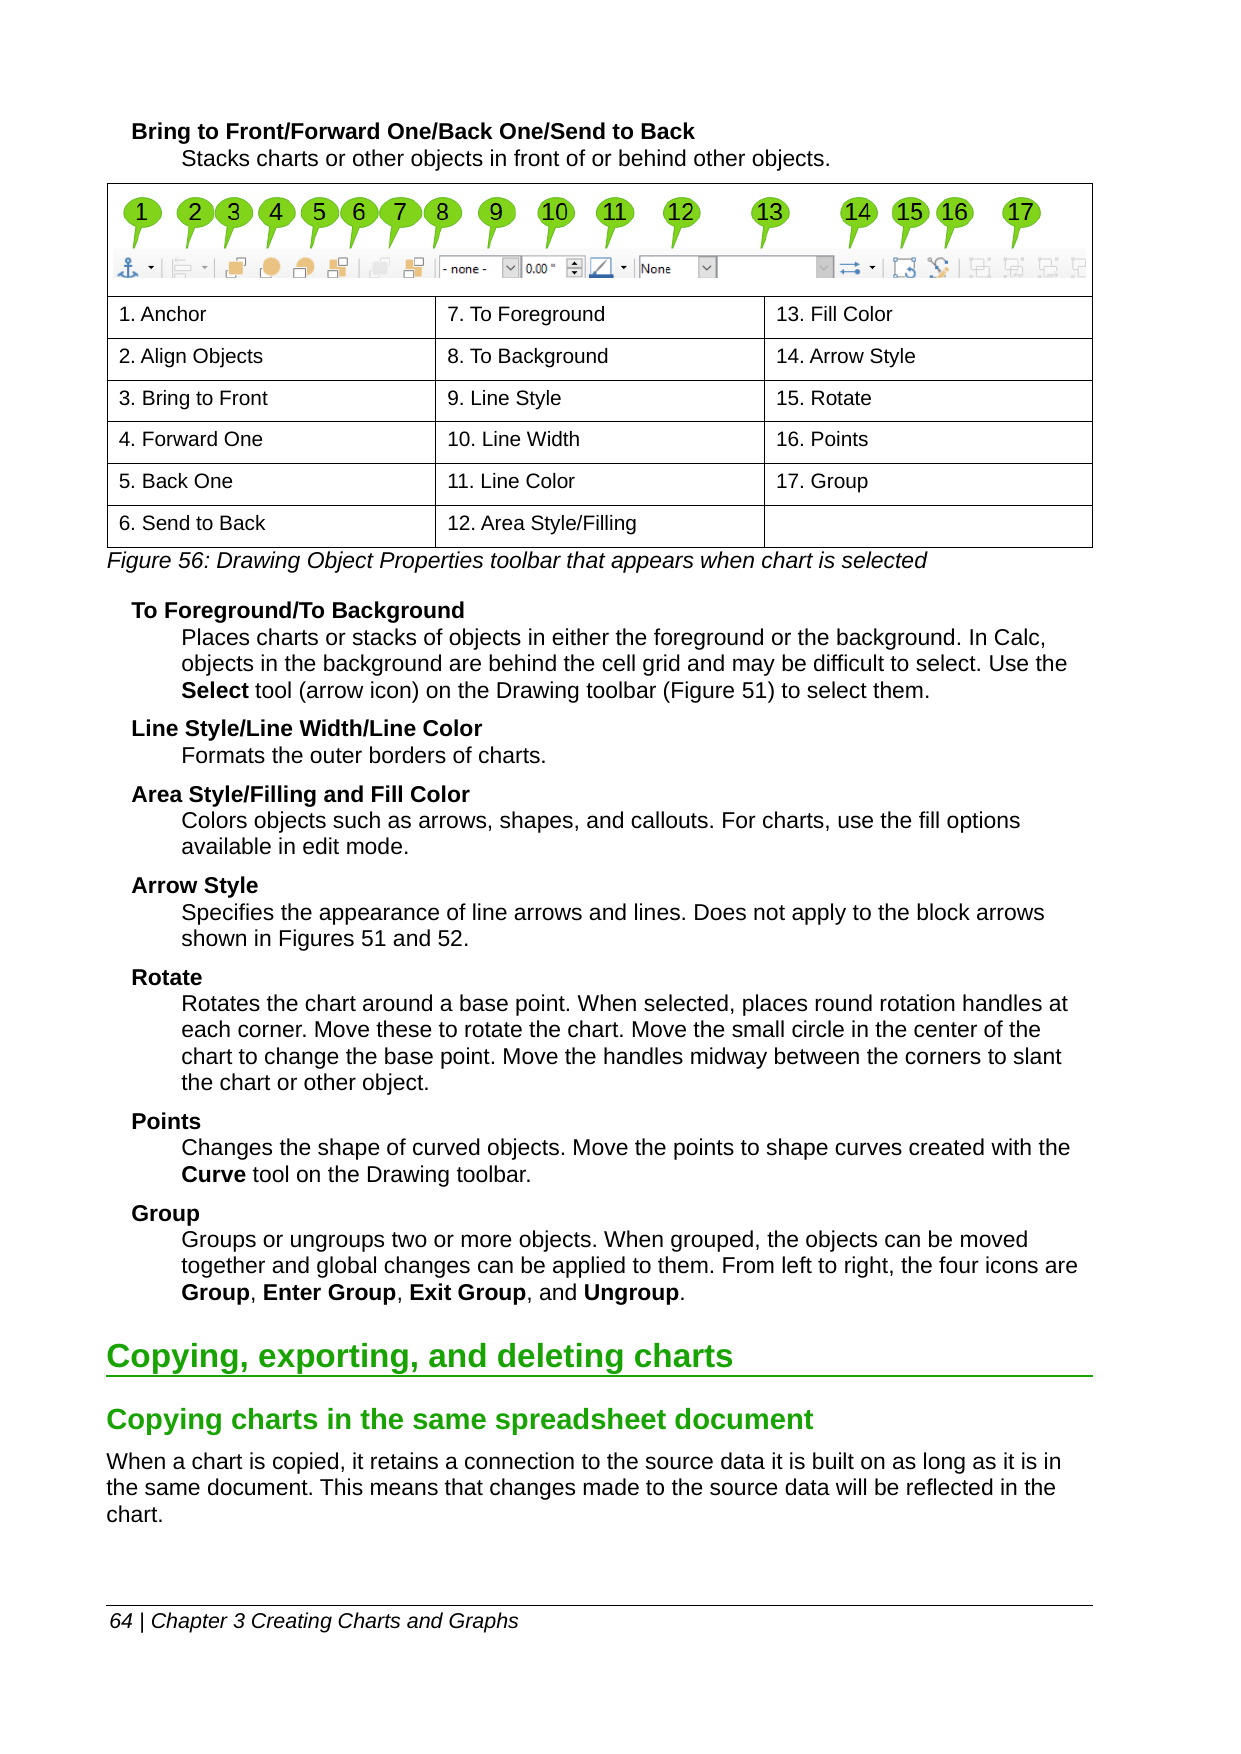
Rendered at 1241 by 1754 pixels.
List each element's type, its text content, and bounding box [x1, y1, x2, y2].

table_cell 1. Anchor [108, 297, 435, 338]
text To Foreground/To Background [131, 597, 1093, 624]
table_cell 10. Line Width [436, 422, 764, 463]
table_cell 12. Area Style/Filling [436, 506, 764, 547]
text Stacks charts or other objects in front of or behind other objects. [181, 144, 1093, 171]
subtitle Copying charts in the same spreadsheet document [106, 1402, 1093, 1435]
table_header [108, 184, 1092, 296]
table_cell 5. Back One [108, 464, 435, 505]
text Figure 56: Drawing Object Properties toolbar that appears when chart is selected [107, 548, 1092, 573]
subtitle Copying, exporting, and deleting charts [106, 1336, 1093, 1375]
text Places charts or stacks of objects in either the foreground or the background. In Calc, objects in the background are behind the cell grid and may be difficult to select. Use the Select tool (arrow icon) on the Drawing toolbar (Figure 51) to select them. [181, 624, 1093, 703]
table_cell 4. Forward One [108, 422, 435, 463]
table_cell 14. Arrow Style [765, 339, 1092, 379]
text Group [131, 1199, 1093, 1226]
table_cell 13. Fill Color [765, 297, 1092, 338]
table_cell 6. Send to Back [108, 506, 435, 547]
table_cell 11. Line Color [436, 464, 764, 505]
picture [113, 189, 1086, 278]
table_cell 17. Group [765, 464, 1092, 505]
text Arrow Style [131, 872, 1093, 898]
table_cell 3. Bring to Front [108, 381, 435, 421]
table_cell 15. Rotate [765, 381, 1092, 421]
text Formats the outer borders of charts. [181, 742, 1093, 768]
text Points [131, 1108, 1093, 1134]
text Bring to Front/Forward One/Back One/Send to Back [131, 118, 1093, 144]
table_cell 9. Line Style [436, 381, 764, 421]
text Colors objects such as arrows, shapes, and callouts. For charts, use the fill options available in edit mode. [181, 807, 1093, 860]
table_cell 8. To Background [436, 339, 764, 379]
table_cell 2. Align Objects [108, 339, 435, 379]
text Area Style/Filling and Fill Color [131, 781, 1093, 807]
text Rotates the chart around a base point. When selected, places round rotation handles at each corner. Move these to rotate the chart. Move the small circle in the center of the chart to change the base point. Move the handles midway between the corners to slant the chart or other object. [181, 990, 1093, 1096]
text Groups or ungroups two or more objects. When grouped, the objects can be moved together and global changes can be applied to them. From left to right, the four icons are Group, Enter Group, Exit Group, and Ungroup. [181, 1226, 1093, 1305]
text Line Style/Line Width/Line Color [131, 715, 1093, 742]
table_cell 7. To Foreground [436, 297, 764, 338]
text Rotate [131, 964, 1093, 990]
text When a chart is copied, it retains a connection to the source data it is built on as long as it is in the same document. This means that changes made to the source data will be reflected in the chart. [106, 1448, 1093, 1527]
text Specifies the appearance of line arrows and lines. Does not apply to the block arrows shown in Figures 51 and 52. [181, 898, 1093, 951]
table_cell 16. Points [765, 422, 1092, 463]
table_cell [765, 506, 1092, 547]
text Changes the shape of curved objects. Move the points to shape curves created with the Curve tool on the Drawing toolbar. [181, 1134, 1093, 1187]
